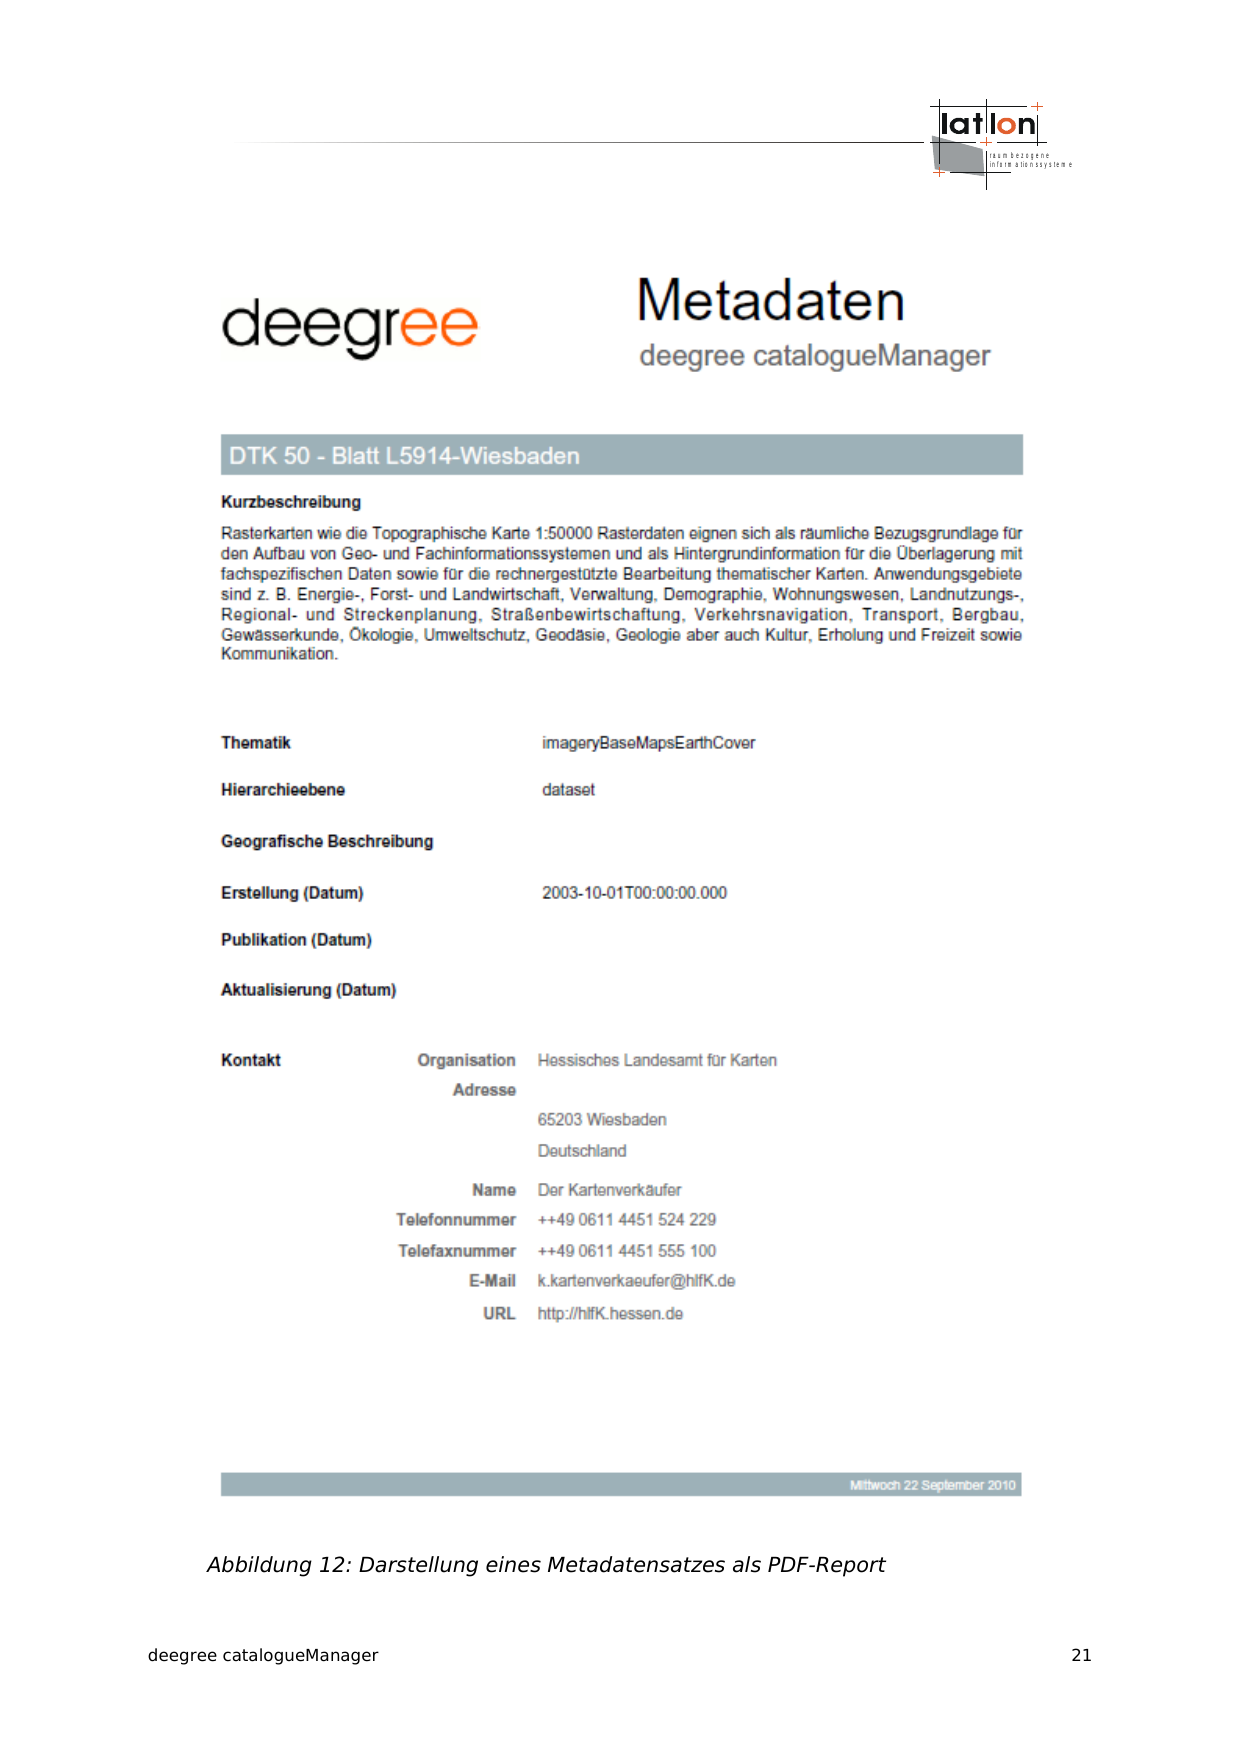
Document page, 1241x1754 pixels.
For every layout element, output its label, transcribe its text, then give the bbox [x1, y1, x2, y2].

picture [201, 250, 1039, 1512]
text Abbildung 12: Darstellung eines Metadatensatzes als PDF-Report [207, 1553, 1092, 1577]
